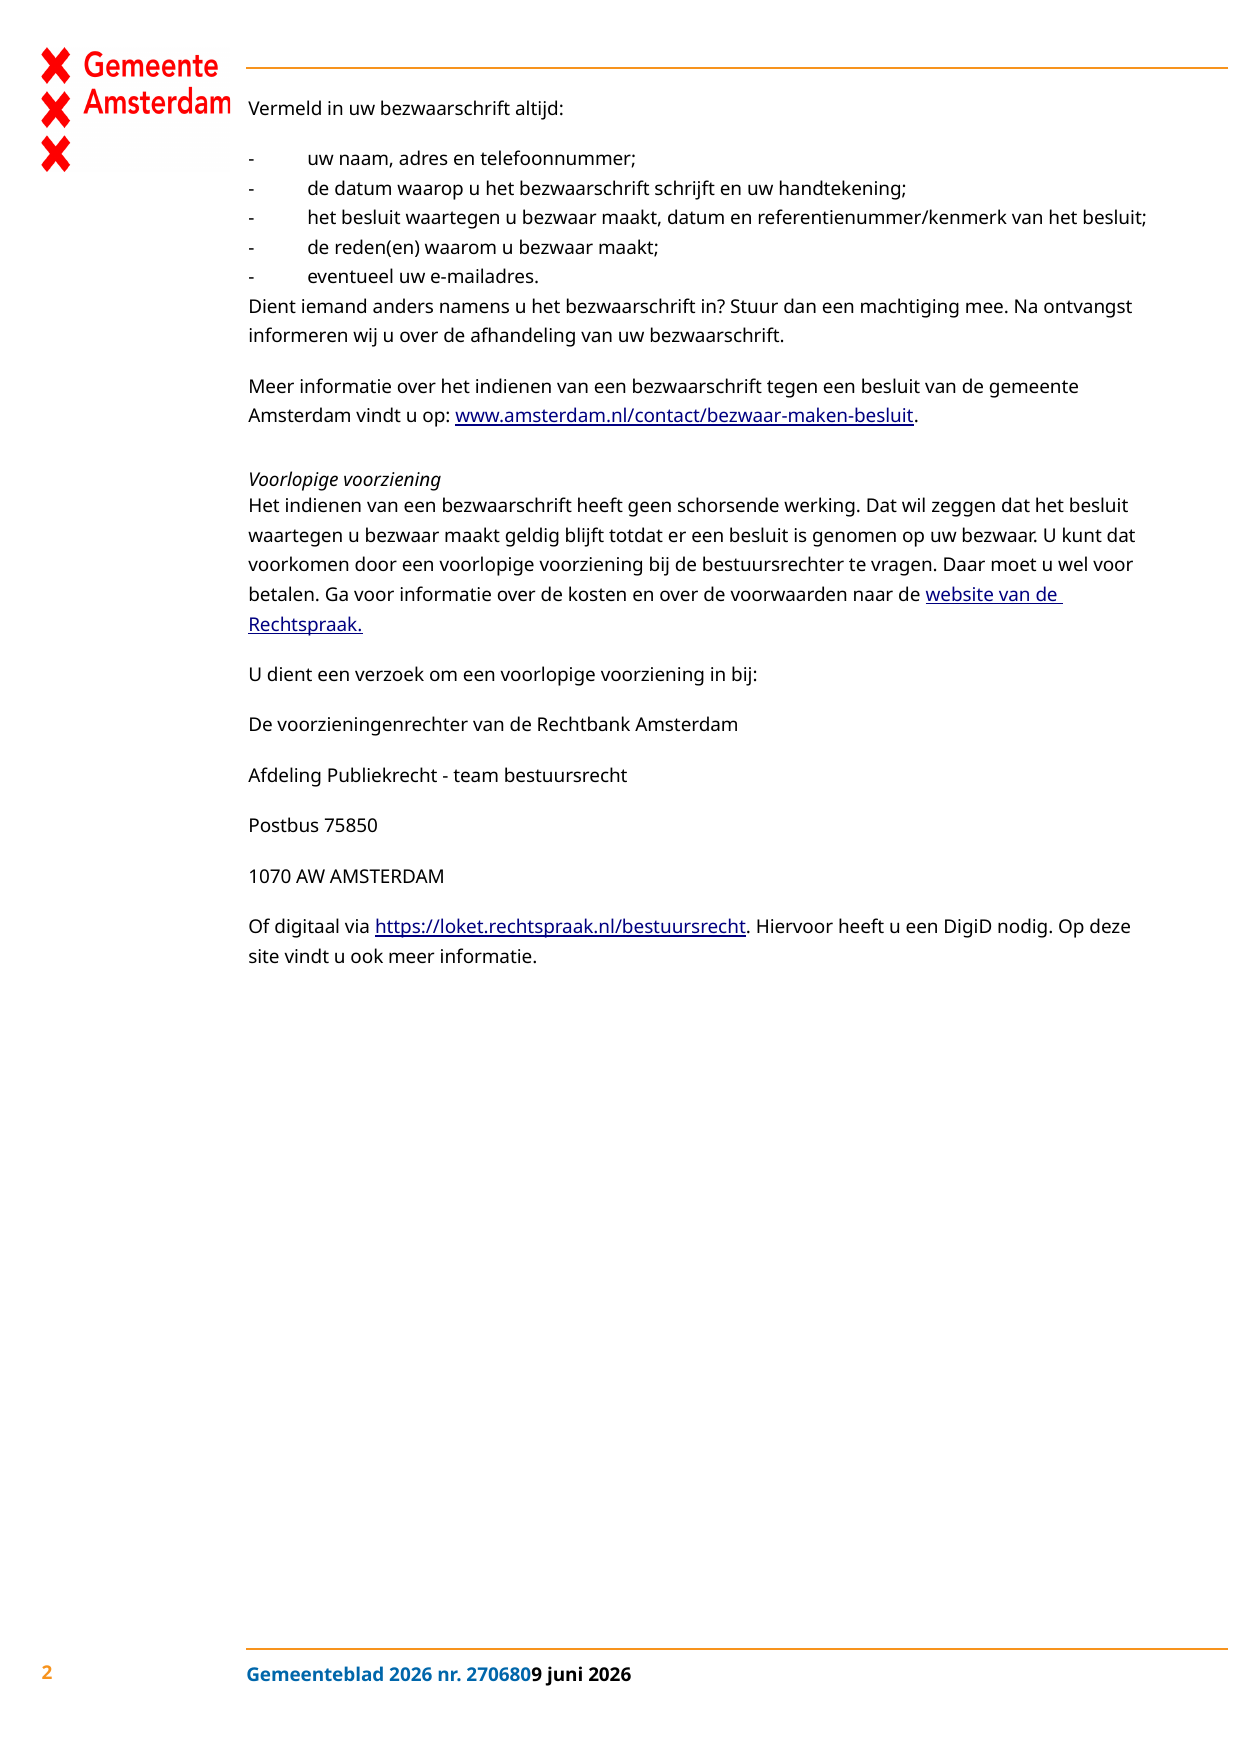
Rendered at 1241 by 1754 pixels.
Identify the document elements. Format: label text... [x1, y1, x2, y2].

text Postbus 75850 [248, 812, 1152, 838]
list eventueel uw e-mailadres. [248, 263, 1152, 289]
text Dient iemand anders namens u het bezwaarschrift in? Stuur dan een machtiging mee. Na ontvangst informeren wij u over de afhandeling van uw bezwaarschrift. [248, 293, 1152, 348]
text Of digitaal via https://loket.rechtspraak.nl/bestuursrecht. Hiervoor heeft u een DigiD nodig. Op deze site vindt u ook meer informatie. [248, 913, 1152, 968]
list de datum waarop u het bezwaarschrift schrijft en uw handtekening; [248, 175, 1152, 201]
text 1070 AW AMSTERDAM [248, 863, 1152, 888]
list uw naam, adres en telefoonnummer; [248, 145, 1152, 171]
text Vermeld in uw bezwaarschrift altijd: [248, 95, 1152, 121]
list de reden(en) waarom u bezwaar maakt; [248, 234, 1152, 260]
text Het indienen van een bezwaarschrift heeft geen schorsende werking. Dat wil zeggen dat het besluit waartegen u bezwaar maakt geldig blijft totdat er een besluit is genomen op uw bezwaar. U kunt dat voorkomen door een voorlopige voorziening bij de bestuursrechter te vragen. Daar moet u wel voor betalen. Ga voor informatie over de kosten en over de voorwaarden naar de website van de Rechtspraak. [248, 492, 1152, 636]
text Afdeling Publiekrecht - team bestuursrecht [248, 762, 1152, 788]
list het besluit waartegen u bezwaar maakt, datum en referentienummer/kenmerk van het besluit; [248, 204, 1152, 230]
text Voorlopige voorziening [248, 467, 1152, 492]
text U dient een verzoek om een voorlopige voorziening in bij: [248, 661, 1152, 687]
picture [41, 47, 231, 172]
text De voorzieningenrechter van de Rechtbank Amsterdam [248, 712, 1152, 737]
text Meer informatie over het indienen van een bezwaarschrift tegen een besluit van de gemeente Amsterdam vindt u op: www.amsterdam.nl/contact/bezwaar-maken-besluit. [248, 373, 1152, 428]
